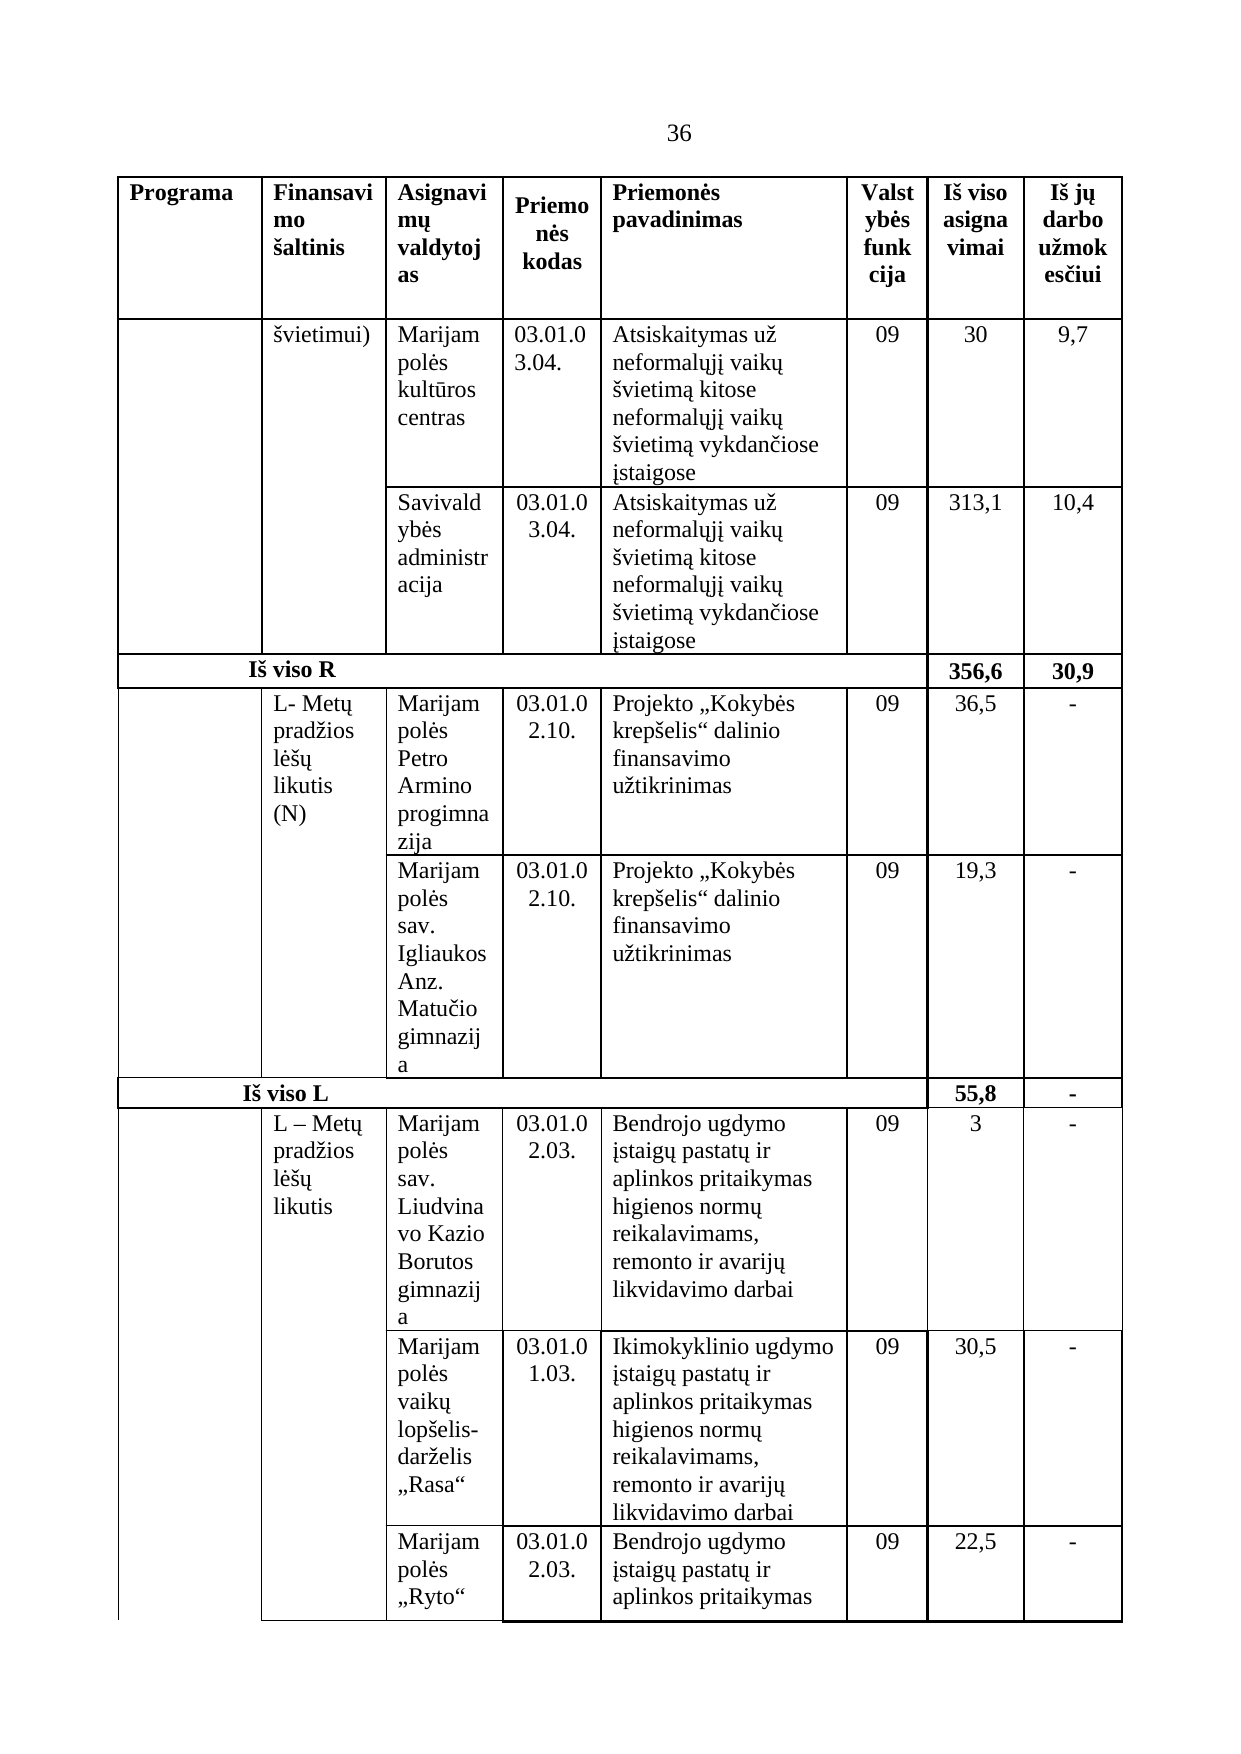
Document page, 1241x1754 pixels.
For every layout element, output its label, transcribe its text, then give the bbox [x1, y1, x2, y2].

table_header Priemonės kodas [504, 178, 600, 288]
table_header Asignavimų valdytojas [387, 178, 502, 288]
table_cell 03.01.02.10. [504, 856, 600, 1077]
table_cell 09 [848, 1332, 926, 1525]
table_cell 10,4 [1025, 488, 1121, 653]
table_cell 30,5 [929, 1331, 1023, 1525]
table_cell [602, 288, 846, 318]
table_cell Marijampolės vaikų lopšelis-darželis „Rasa“ [387, 1331, 502, 1525]
table_cell - [1025, 1331, 1121, 1525]
table_cell 19,3 [929, 856, 1023, 1077]
table_cell 30,9 [1025, 655, 1121, 687]
table_cell Ikimokyklinio ugdymo įstaigų pastatų ir aplinkos pritaikymas higienos normų reikalavimams, remonto ir avarijų likvidavimo darbai [602, 1332, 846, 1525]
table_cell 30 [929, 320, 1023, 486]
table_cell L- Metų pradžios lėšų likutis (N) [262, 689, 386, 1077]
table_cell 03.01.01.03. [504, 1331, 600, 1525]
table_cell 356,6 [929, 655, 1023, 687]
table_cell 09 [848, 856, 926, 1077]
table_cell 09 [848, 488, 926, 653]
table_cell 09 [848, 320, 926, 486]
table_header Iš viso asignavimai [929, 178, 1023, 318]
table_cell Atsiskaitymas už neformalųjį vaikų švietimą kitose neformalųjį vaikų švietimą vykdančiose įstaigose [602, 320, 846, 486]
table_cell [848, 288, 926, 318]
table_header Finansavimo šaltinis [263, 178, 385, 288]
table_cell Bendrojo ugdymo įstaigų pastatų ir aplinkos pritaikymas higienos normų reikalavimams, remonto ir avarijų likvidavimo darbai [602, 1109, 846, 1330]
table_cell 55,8 [929, 1079, 1023, 1107]
table_cell Marijampolės sav. Igliaukos Anz. Matučio gimnazija [387, 856, 502, 1077]
table_cell 09 [848, 1109, 927, 1330]
table_cell 03.01.03.04. [504, 488, 600, 653]
table_cell - [1025, 1079, 1121, 1107]
table_cell [119, 486, 261, 653]
table_cell [263, 486, 385, 653]
table_cell - [1025, 1527, 1121, 1620]
table_cell [119, 1330, 261, 1620]
table_cell 22,5 [929, 1527, 1023, 1620]
table_cell Marijampolės „Ryto“ [387, 1526, 502, 1620]
table_cell Marijampolės kultūros centras [387, 320, 502, 486]
table_cell Bendrojo ugdymo įstaigų pastatų ir aplinkos pritaikymas [602, 1527, 846, 1620]
table_cell 9,7 [1025, 320, 1121, 486]
table_cell Projekto „Kokybės krepšelis“ dalinio finansavimo užtikrinimas [602, 856, 846, 1077]
table_cell Iš viso L [119, 1078, 926, 1107]
table_cell Savivaldybės administracija [387, 488, 502, 653]
table_cell 03.01.02.03. [504, 1527, 600, 1620]
table_cell Marijampolės sav. Liudvinavo Kazio Borutos gimnazija [387, 1109, 502, 1330]
table_cell [119, 320, 261, 486]
table_cell Iš viso R [119, 655, 926, 687]
table_cell Projekto „Kokybės krepšelis“ dalinio finansavimo užtikrinimas [602, 689, 846, 854]
table_cell 03.01.03.04. [504, 320, 600, 486]
table_cell [504, 288, 600, 318]
table_cell 313,1 [929, 488, 1023, 653]
table_cell 36,5 [929, 689, 1023, 854]
table_cell Atsiskaitymas už neformalųjį vaikų švietimą kitose neformalųjį vaikų švietimą vykdančiose įstaigose [602, 488, 846, 653]
table_cell - [1025, 856, 1121, 1077]
table_cell [119, 1109, 261, 1330]
table_header Iš jų darbo užmokesčiui [1025, 178, 1121, 318]
table_cell švietimui) [263, 320, 385, 486]
table_cell - [1025, 689, 1121, 854]
table_cell Marijampolės Petro Armino progimnazija [387, 689, 502, 854]
table_cell 3 [928, 1108, 1023, 1330]
table_header Priemonės pavadinimas [602, 178, 846, 288]
table_cell 09 [848, 689, 926, 854]
table_cell [119, 689, 261, 1077]
table_cell - [1024, 1108, 1122, 1330]
table_cell L – Metų pradžios lėšų likutis [262, 1109, 386, 1620]
table_cell 03.01.02.10. [504, 689, 600, 854]
table_cell 09 [848, 1527, 926, 1620]
table_cell [263, 288, 385, 318]
table_header Valstybės funkcija [848, 178, 926, 288]
table_cell 03.01.02.03. [503, 1109, 601, 1330]
table_cell [119, 288, 261, 318]
table_header Programa [119, 178, 261, 288]
table_cell [387, 288, 502, 318]
